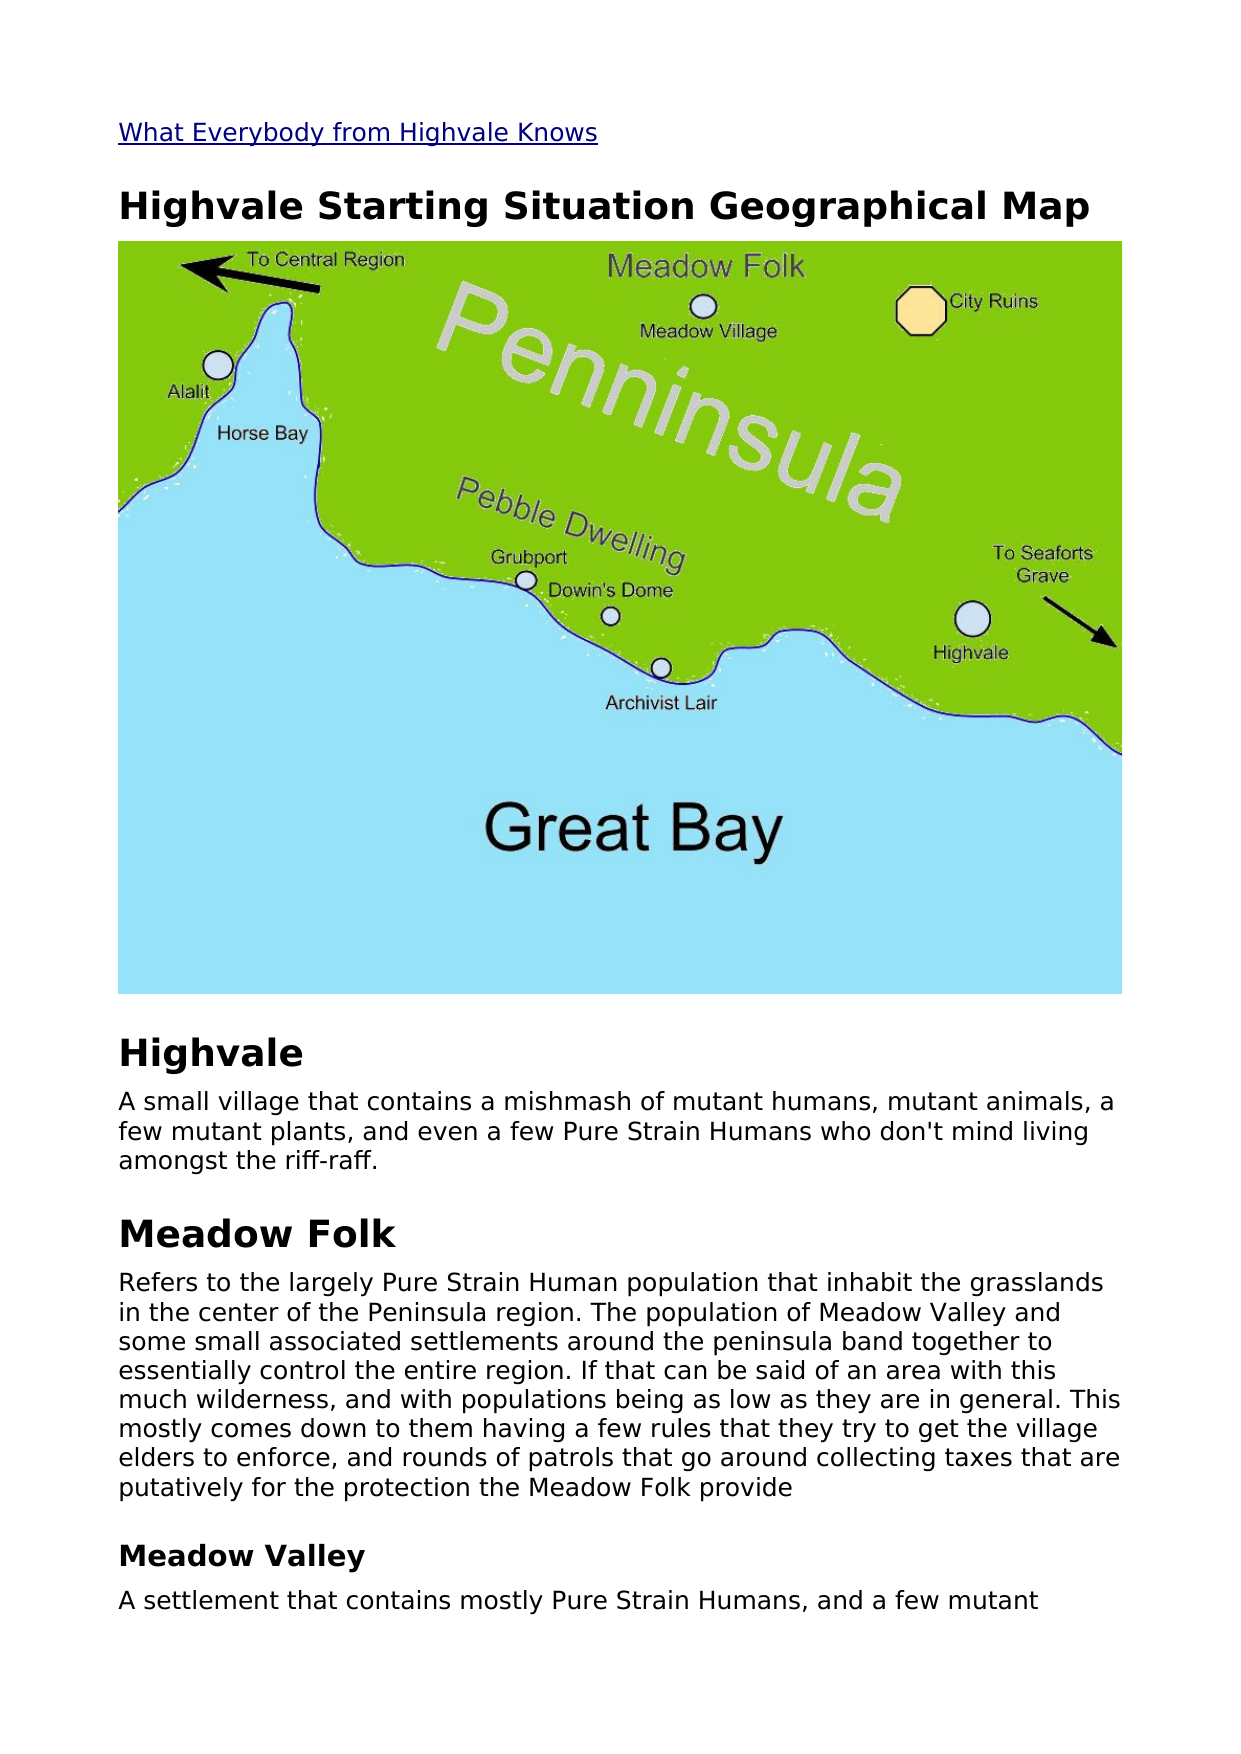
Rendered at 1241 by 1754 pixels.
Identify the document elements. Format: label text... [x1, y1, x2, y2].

subtitle Highvale Starting Situation Geographical Map [118, 185, 1122, 228]
text What Everybody from Highvale Knows [118, 118, 1122, 147]
text A settlement that contains mostly Pure Strain Humans, and a few mutant [118, 1586, 1122, 1615]
subtitle Highvale [118, 1031, 1122, 1075]
subtitle Meadow Valley [118, 1539, 1122, 1573]
picture [118, 241, 1123, 994]
text Refers to the largely Pure Strain Human population that inhabit the grasslands in the center of the Peninsula region. The population of Meadow Valley and some small associated settlements around the peninsula band together to essentially control the entire region. If that can be said of an area with this much wilderness, and with populations being as low as they are in general. This mostly comes down to them having a few rules that they try to get the village elders to enforce, and rounds of patrols that go around collecting taxes that are putatively for the protection the Meadow Folk provide [118, 1269, 1122, 1502]
text A small village that contains a mishmash of mutant humans, mutant animals, a few mutant plants, and even a few Pure Strain Humans who don't mind living amongst the riff-raff. [118, 1087, 1122, 1175]
subtitle Meadow Folk [118, 1212, 1122, 1256]
